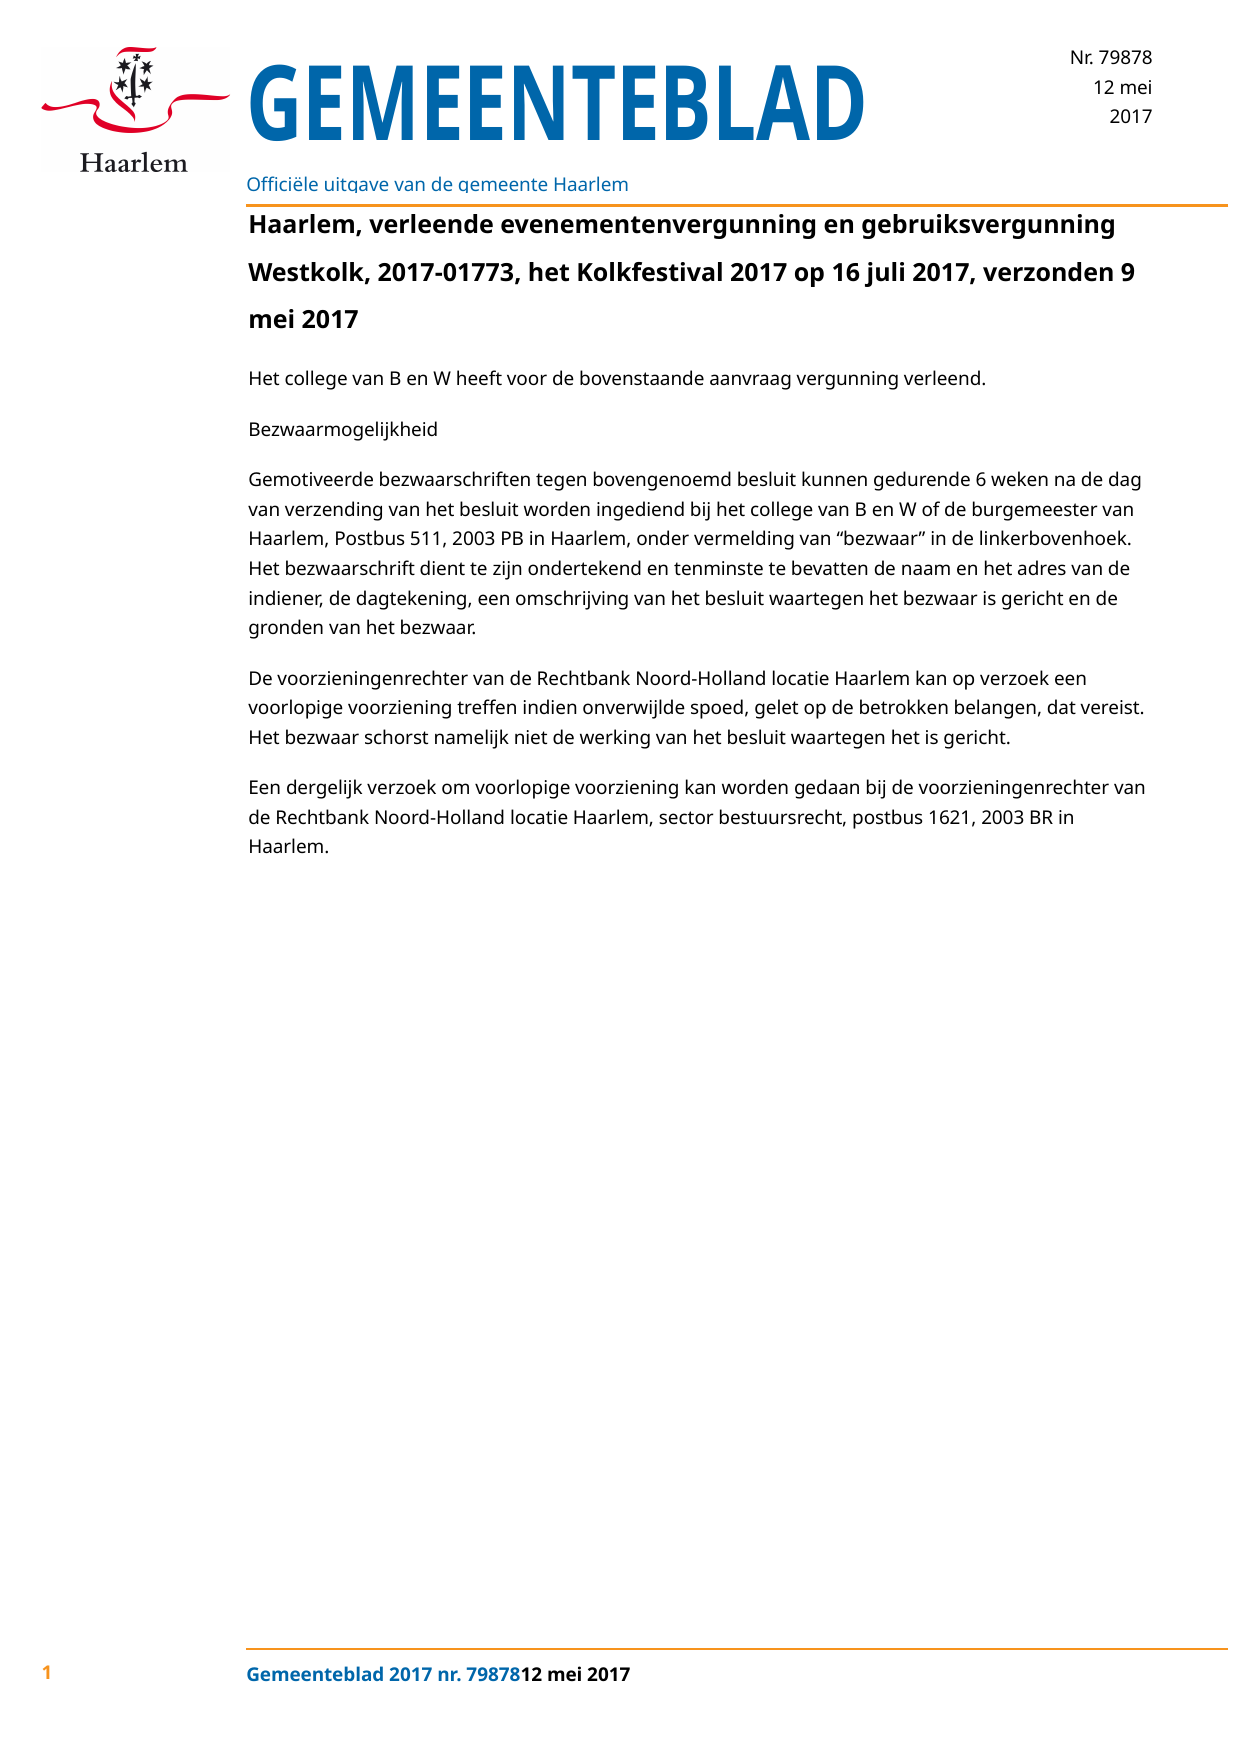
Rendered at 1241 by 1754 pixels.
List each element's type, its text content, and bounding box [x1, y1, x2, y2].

text Haarlem, verleende evenementenvergunning en gebruiksvergunning Westkolk, 2017-01773, het Kolkfestival 2017 op 16 juli 2017, verzonden 9 mei 2017 [248, 207, 1152, 336]
picture [41, 47, 231, 172]
text Het college van B en W heeft voor de bovenstaande aanvraag vergunning verleend. [248, 366, 1152, 391]
text Gemotiveerde bezwaarschriften tegen bovengenoemd besluit kunnen gedurende 6 weken na de dag van verzending van het besluit worden ingediend bij het college van B en W of de burgemeester van Haarlem, Postbus 511, 2003 PB in Haarlem, onder vermelding van “bezwaar” in de linkerbovenhoek. Het bezwaarschrift dient te zijn ondertekend en tenminste te bevatten de naam en het adres van de indiener, de dagtekening, een omschrijving van het besluit waartegen het bezwaar is gericht en de gronden van het bezwaar. [248, 466, 1152, 640]
text Een dergelijk verzoek om voorlopige voorziening kan worden gedaan bij de voorzieningenrechter van de Rechtbank Noord-Holland locatie Haarlem, sector bestuursrecht, postbus 1621, 2003 BR in Haarlem. [248, 774, 1152, 859]
text De voorzieningenrechter van de Rechtbank Noord-Holland locatie Haarlem kan op verzoek een voorlopige voorziening treffen indien onverwijlde spoed, gelet op de betrokken belangen, dat vereist. Het bezwaar schorst namelijk niet de werking van het besluit waartegen het is gericht. [248, 665, 1152, 749]
text Bezwaarmogelijkheid [248, 416, 1152, 442]
